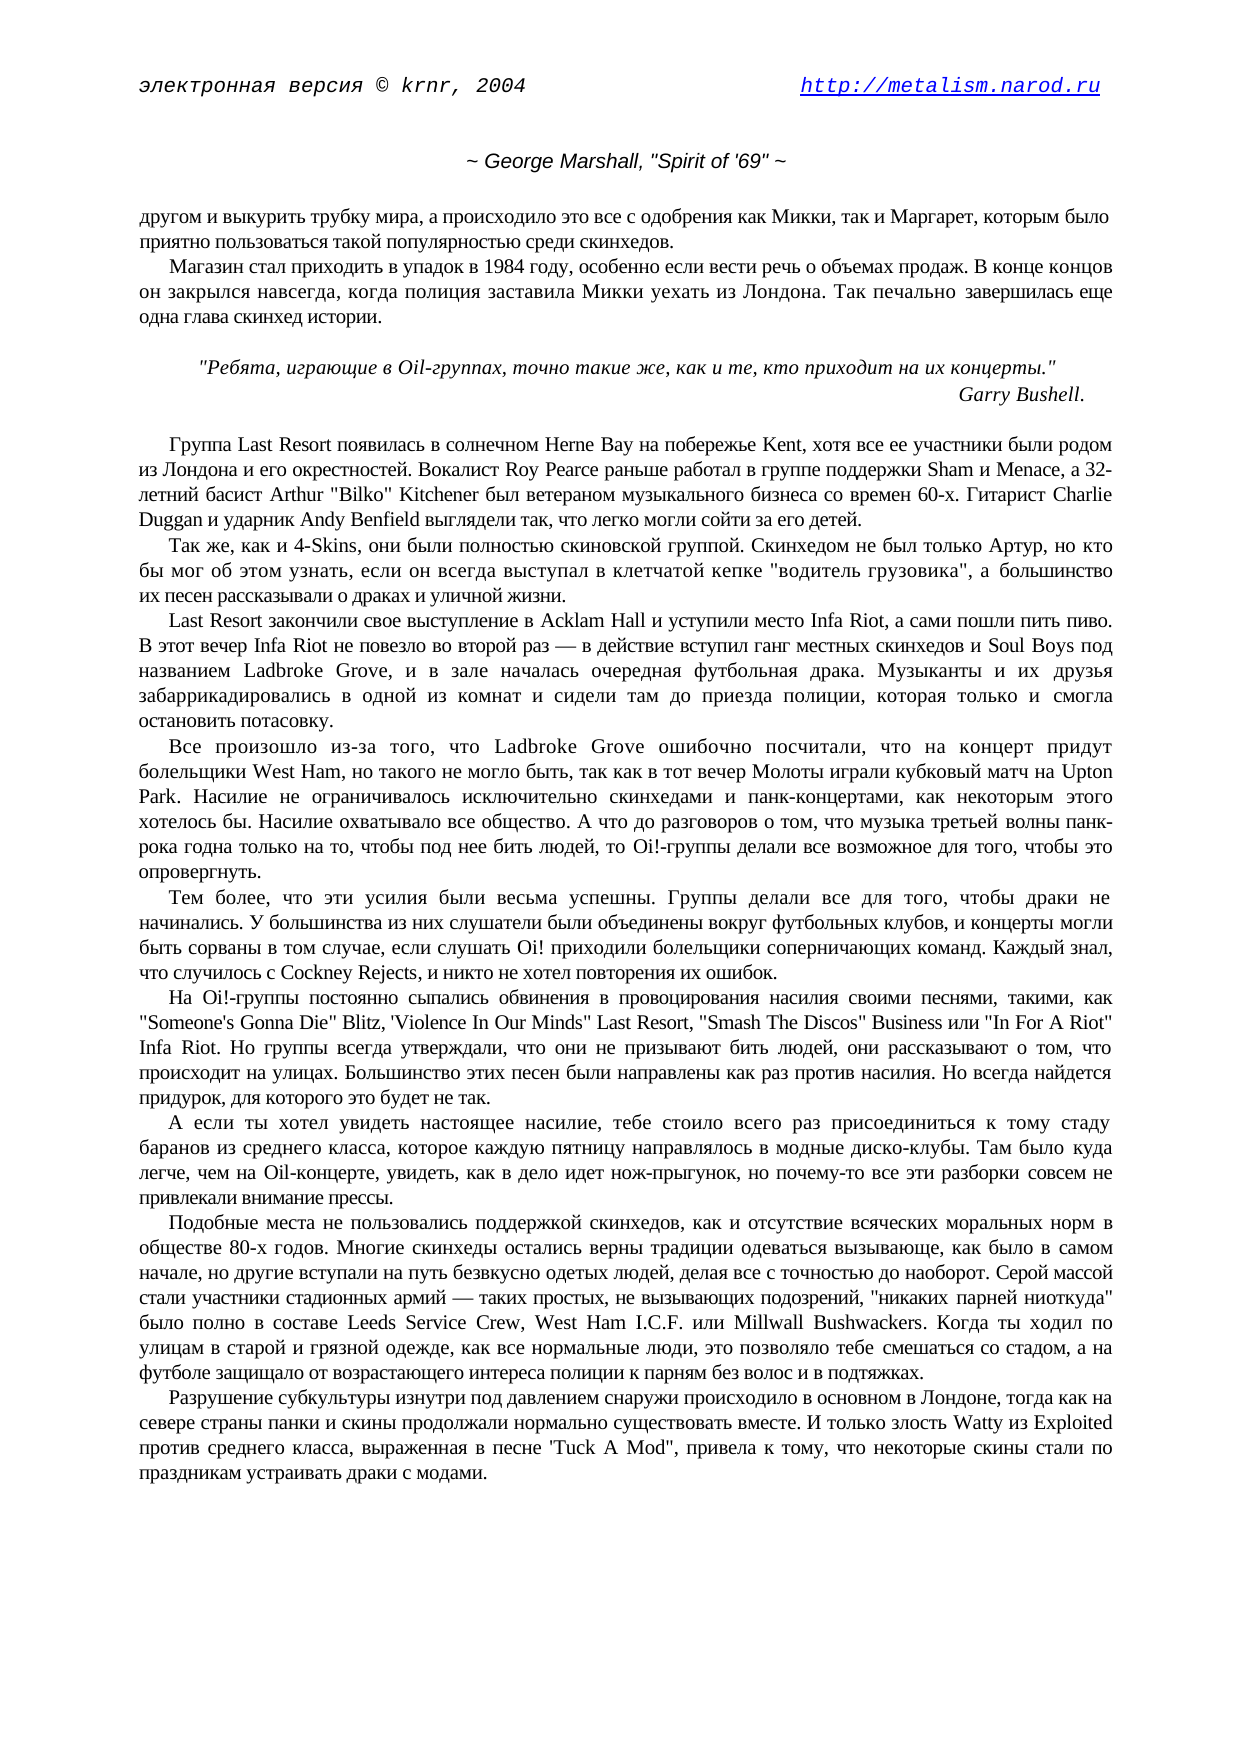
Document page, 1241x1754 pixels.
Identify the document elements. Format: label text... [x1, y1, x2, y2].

text На Oi!-группы постоянно сыпались обвинения в провоцирования насилия своими песнями, такими, как "Someone's Gonna Die" Blitz, 'Violence In Our Minds" Last Resort, "Smash The Discos" Business или "In For A Riot" Infa Riot. Но группы всегда утверждали, что они не призывают бить людей, они рассказывают о том, что происходит на улицах. Большинство этих песен были направлены как раз против насилия. Но всегда найдется придурок, для которого это будет не так. [139, 984, 1113, 1109]
text Разрушение субкультуры изнутри под давлением снаружи происходило в основном в Лондоне, тогда как на севере страны панки и скины продолжали нормально существовать вместе. И только злость Watty из Exploited против среднего класса, выраженная в песне 'Tuck A Mod", привела к тому, что некоторые скины стали по праздникам устраивать драки с модами. [139, 1385, 1113, 1485]
text "Ребята, играющие в Oil-группах, точно такие же, как и те, кто приходит на их концерты." [198, 356, 1113, 379]
text Тем более, что эти усилия были весьма успешны. Группы делали все для того, чтобы драки не начинались. У большинства из них слушатели были объединены вокруг футбольных клубов, и концерты могли быть сорваны в том случае, если слушать Oi! приходили болельщики соперничающих команд. Каждый знал, что случилось с Cockney Rejects, и никто не хотел повторения их ошибок. [139, 884, 1113, 984]
text Магазин стал приходить в упадок в 1984 году, особенно если вести речь о объемах продаж. В конце концов он закрылся навсегда, когда полиция заставила Микки уехать из Лондона. Так печально завершилась еще одна глава скинхед истории. [139, 254, 1113, 329]
text Группа Last Resort появилась в солнечном Herne Bay на побережье Kent, хотя все ее участники были родом из Лондона и его окрестностей. Вокалист Roy Pearce раньше работал в группе поддержки Sham и Menace, а 32-летний басист Arthur "Bilko" Kitchener был ветераном музыкального бизнеса со времен 60-х. Гитарист Charlie Duggan и ударник Andy Benfield выглядели так, что легко могли сойти за его детей. [138, 432, 1112, 532]
text Last Resort закончили свое выступление в Acklam Hall и уступили место Infa Riot, а сами пошли пить пиво. В этот вечер Infa Riot не повезло во второй раз — в действие вступил ганг местных скинхедов и Soul Boys под названием Ladbroke Grove, и в зале началась очередная футбольная драка. Музыканты и их друзья забаррикадировались в одной из комнат и сидели там до приезда полиции, которая только и смогла остановить потасовку. [138, 608, 1113, 733]
text Garry Bushell. [958, 382, 1113, 406]
text Все произошло из-за того, что Ladbroke Grove ошибочно посчитали, что на концерт придут болельщики West Ham, но такого не могло быть, так как в тот вечер Молоты играли кубковый матч на Upton Park. Насилие не ограничивалось исключительно скинхедами и панк-концертами, как некоторым этого хотелось бы. Насилие охватывало все общество. А что до разговоров о том, что музыка третьей волны панк-рока годна только на то, чтобы под нее бить людей, то Oi!-группы делали все возможное для того, чтобы это опровергнуть. [138, 734, 1113, 884]
text Так же, как и 4-Skins, они были полностью скиновской группой. Скинхедом не был только Артур, но кто бы мог об этом узнать, если он всегда выступал в клетчатой кепке "водитель грузовика", а большинство их песен рассказывали о драках и уличной жизни. [139, 532, 1113, 607]
text ~ George Marshall, "Spirit of '69" ~ [141, 150, 1113, 173]
text А если ты хотел увидеть настоящее насилие, тебе стоило всего раз присоединиться к тому стаду баранов из среднего класса, которое каждую пятницу направлялось в модные диско-клубы. Там было куда легче, чем на Oil-концерте, увидеть, как в дело идет нож-прыгунок, но почему-то все эти разборки совсем не привлекали внимание прессы. [139, 1110, 1112, 1210]
text другом и выкурить трубку мира, а происходило это все с одобрения как Микки, так и Маргарет, которым было приятно пользоваться такой популярностью среди скинхедов. [139, 204, 1113, 254]
text Подобные места не пользовались поддержкой скинхедов, как и отсутствие всяческих моральных норм в обществе 80-х годов. Многие скинхеды остались верны традиции одеваться вызывающе, как было в самом начале, но другие вступали на путь безвкусно одетых людей, делая все с точностью до наоборот. Серой массой стали участники стадионных армий — таких простых, не вызывающих подозрений, "никаких парней ниоткуда" было полно в составе Leeds Service Crew, West Ham I.C.F. или Millwall Bushwackers. Когда ты ходил по улицам в старой и грязной одежде, как все нормальные люди, это позволяло тебе смешаться со стадом, а на футболе защищало от возрастающего интереса полиции к парням без волос и в подтяжках. [139, 1210, 1113, 1385]
